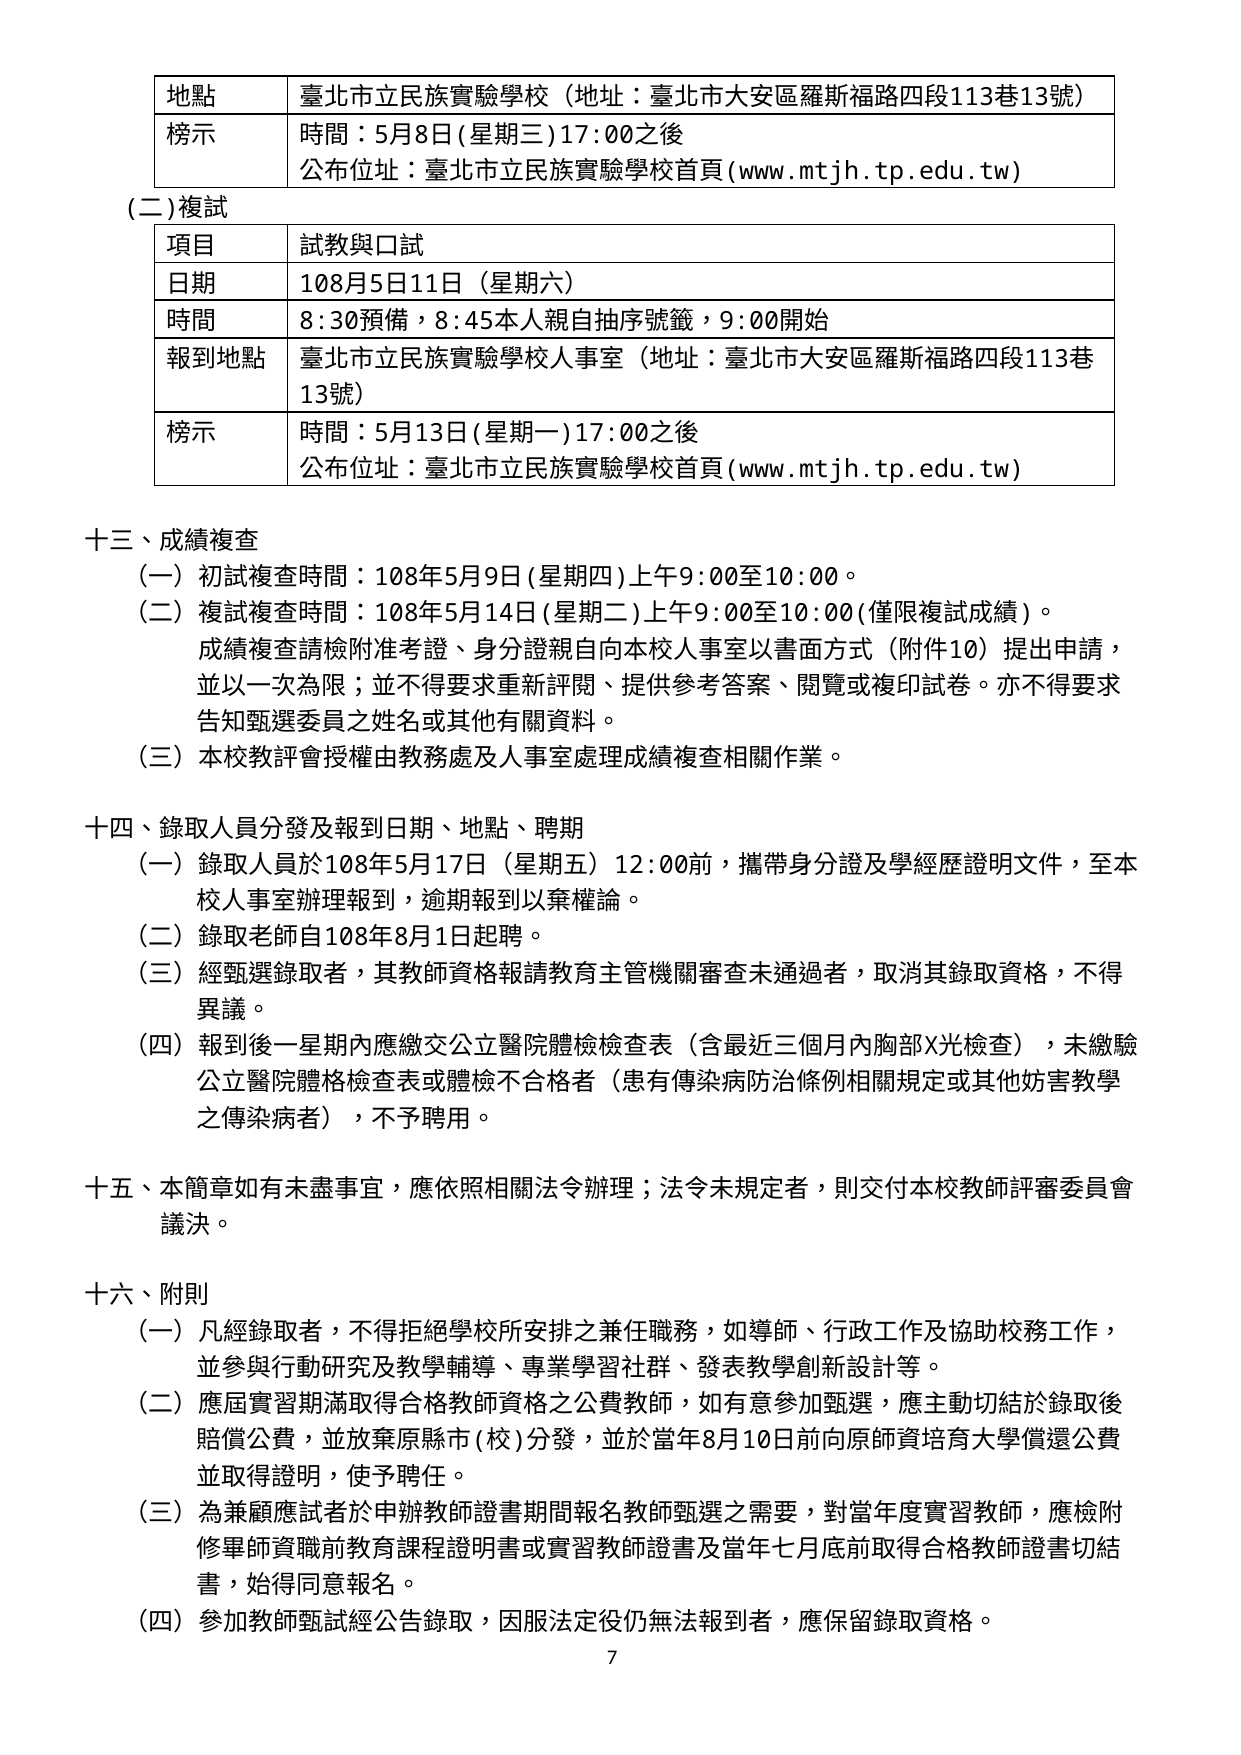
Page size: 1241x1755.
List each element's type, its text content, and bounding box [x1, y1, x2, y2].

text （二）應屆實習期滿取得合格教師資格之公費教師，如有意參加甄選，應主動切結於錄取後賠償公費，並放棄原縣市(校)分發，並於當年8月10日前向原師資培育大學償還公費並取得證明，使予聘任。 [124, 1384, 1139, 1492]
text （三）為兼顧應試者於申辦教師證書期間報名教師甄選之需要，對當年度實習教師，應檢附修畢師資職前教育課程證明書或實習教師證書及當年七月底前取得合格教師證書切結書，始得同意報名。 [124, 1492, 1139, 1601]
text （二）錄取老師自108年8月1日起聘。 [124, 917, 1139, 953]
text （二）複試複查時間：108年5月14日(星期二)上午9:00至10:00(僅限複試成績)。 [124, 593, 1139, 629]
table_cell 日期 [155, 263, 287, 299]
text （一）初試複查時間：108年5月9日(星期四)上午9:00至10:00。 [124, 557, 1139, 593]
text 十六、附則 [84, 1275, 1139, 1311]
text （三）本校教評會授權由教務處及人事室處理成績複查相關作業。 [124, 738, 1139, 774]
text 成績複查請檢附准考證、身分證親自向本校人事室以書面方式（附件10）提出申請，並以一次為限；並不得要求重新評閱、提供參考答案、閱覽或複印試卷。亦不得要求告知甄選委員之姓名或其他有關資料。 [196, 629, 1139, 738]
text 十四、錄取人員分發及報到日期、地點、聘期 [84, 808, 1139, 844]
table_cell 臺北市立民族實驗學校人事室（地址：臺北市大安區羅斯福路四段113巷13號） [288, 339, 1114, 411]
table_cell 8:30預備，8:45本人親自抽序號籤，9:00開始 [288, 301, 1114, 337]
text （一）凡經錄取者，不得拒絕學校所安排之兼任職務，如導師、行政工作及協助校務工作，並參與行動研究及教學輔導、專業學習社群、發表教學創新設計等。 [124, 1311, 1139, 1384]
table_cell 108月5日11日（星期六） [288, 263, 1114, 299]
text （四）參加教師甄試經公告錄取，因服法定役仍無法報到者，應保留錄取資格。 [124, 1601, 1139, 1637]
table_cell 榜示 [155, 115, 287, 187]
table_cell 時間 [155, 301, 287, 337]
table_header 項目 [155, 225, 287, 261]
table_cell 臺北市立民族實驗學校（地址：臺北市大安區羅斯福路四段113巷13號） [288, 77, 1114, 113]
table_header 試教與口試 [288, 225, 1114, 261]
table_cell 地點 [155, 77, 287, 113]
table_cell 時間：5月13日(星期一)17:00之後 公布位址：臺北市立民族實驗學校首頁(www.mtjh.tp.edu.tw) [288, 413, 1114, 485]
table_cell 榜示 [155, 413, 287, 485]
table_cell 報到地點 [155, 339, 287, 411]
text （四）報到後一星期內應繳交公立醫院體檢檢查表（含最近三個月內胸部X光檢查），未繳驗公立醫院體格檢查表或體檢不合格者（患有傳染病防治條例相關規定或其他妨害教學之傳染病者），不予聘用。 [124, 1026, 1139, 1134]
text (二)複試 [124, 188, 1139, 224]
text 十五、本簡章如有未盡事宜，應依照相關法令辦理；法令未規定者，則交付本校教師評審委員會議決。 [84, 1168, 1139, 1241]
text （三）經甄選錄取者，其教師資格報請教育主管機關審查未通過者，取消其錄取資格，不得異議。 [124, 953, 1139, 1026]
table_cell 時間：5月8日(星期三)17:00之後 公布位址：臺北市立民族實驗學校首頁(www.mtjh.tp.edu.tw) [288, 115, 1114, 187]
text 十三、成績複查 [84, 520, 1139, 557]
text （一）錄取人員於108年5月17日（星期五）12:00前，攜帶身分證及學經歷證明文件，至本校人事室辦理報到，逾期報到以棄權論。 [124, 844, 1139, 917]
